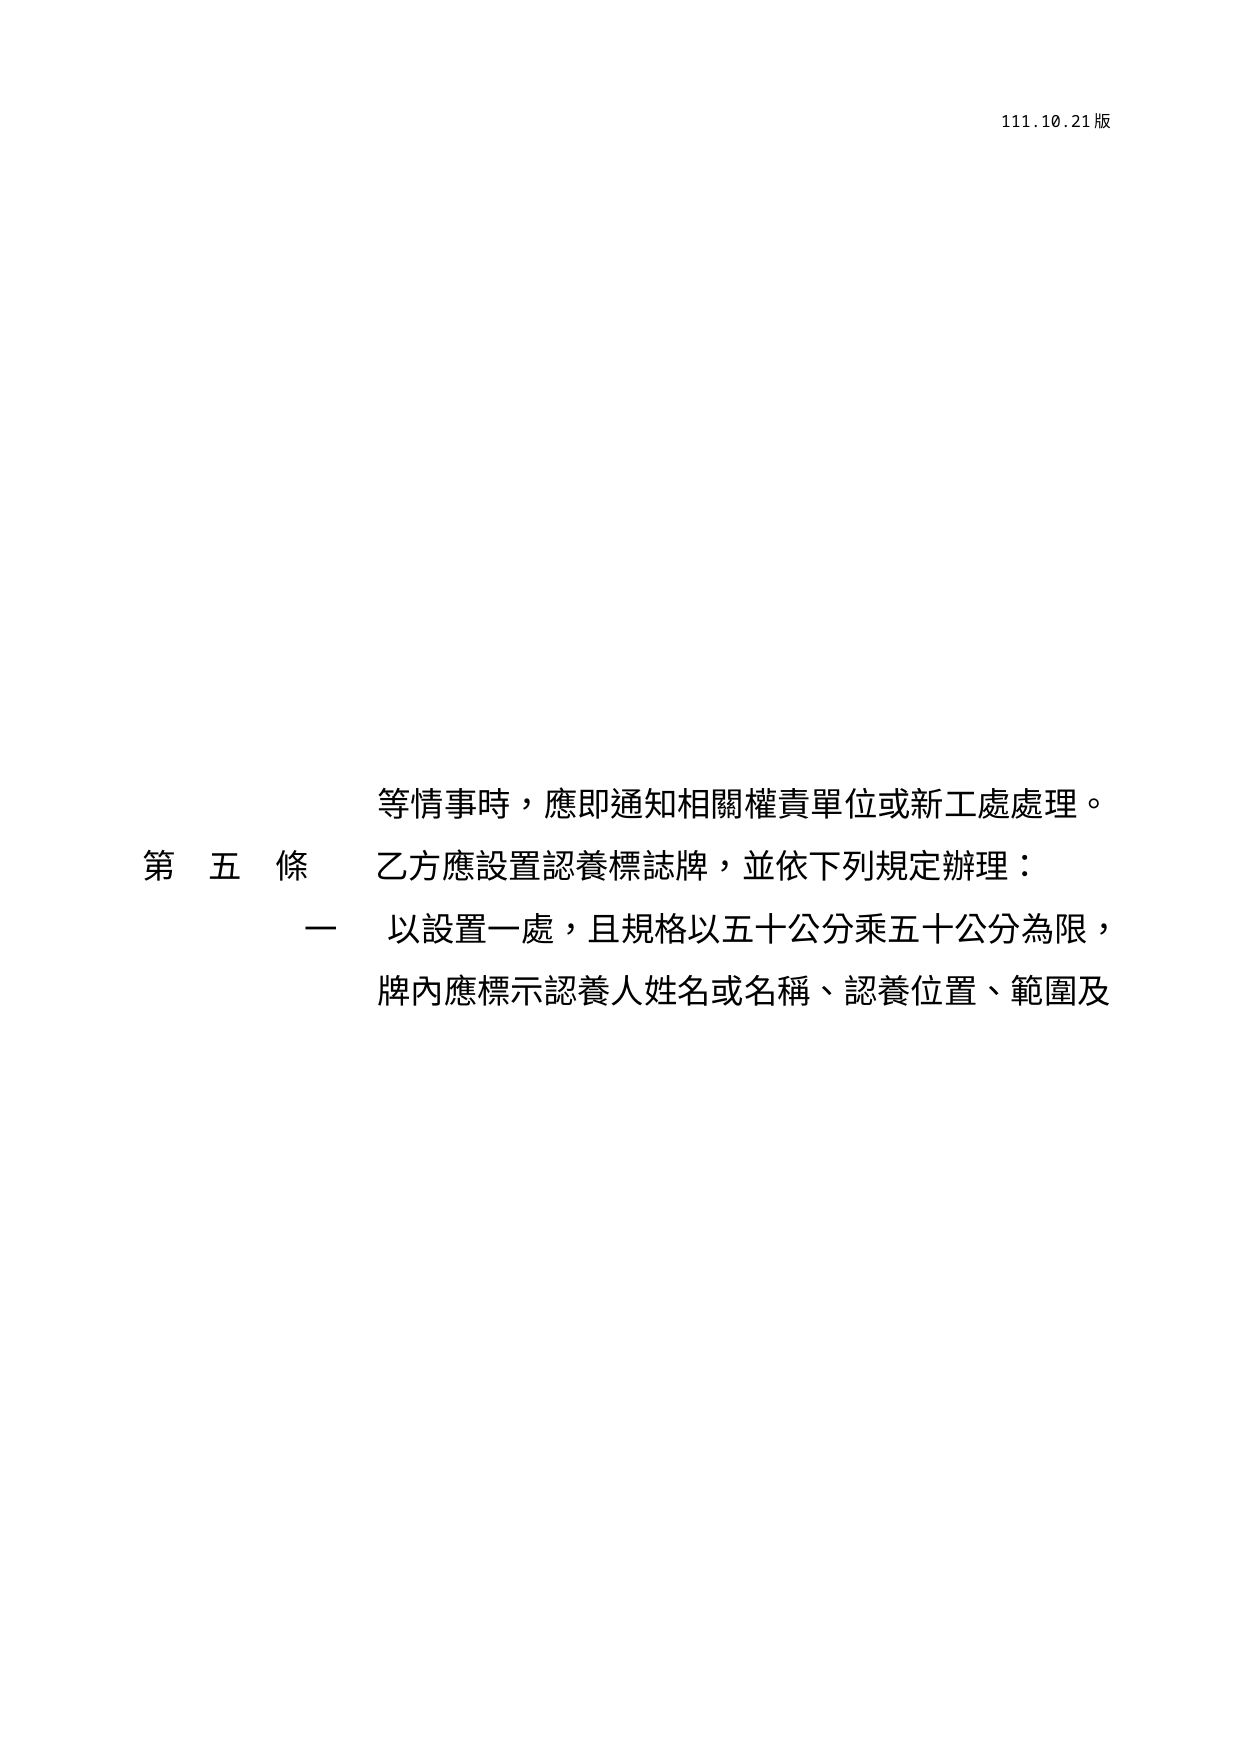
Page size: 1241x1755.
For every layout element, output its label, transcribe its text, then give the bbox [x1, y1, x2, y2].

text 第 五 條 乙方應設置認養標誌牌，並依下列規定辦理： [142, 822, 1110, 885]
text 等情事時，應即通知相關權責單位或新工處處理。 [304, 760, 1116, 822]
text 一 以設置一處，且規格以五十公分乘五十公分為限，牌內應標示認養人姓名或名稱、認養位置、範圍及管理人連絡電話。 [304, 885, 1116, 1010]
